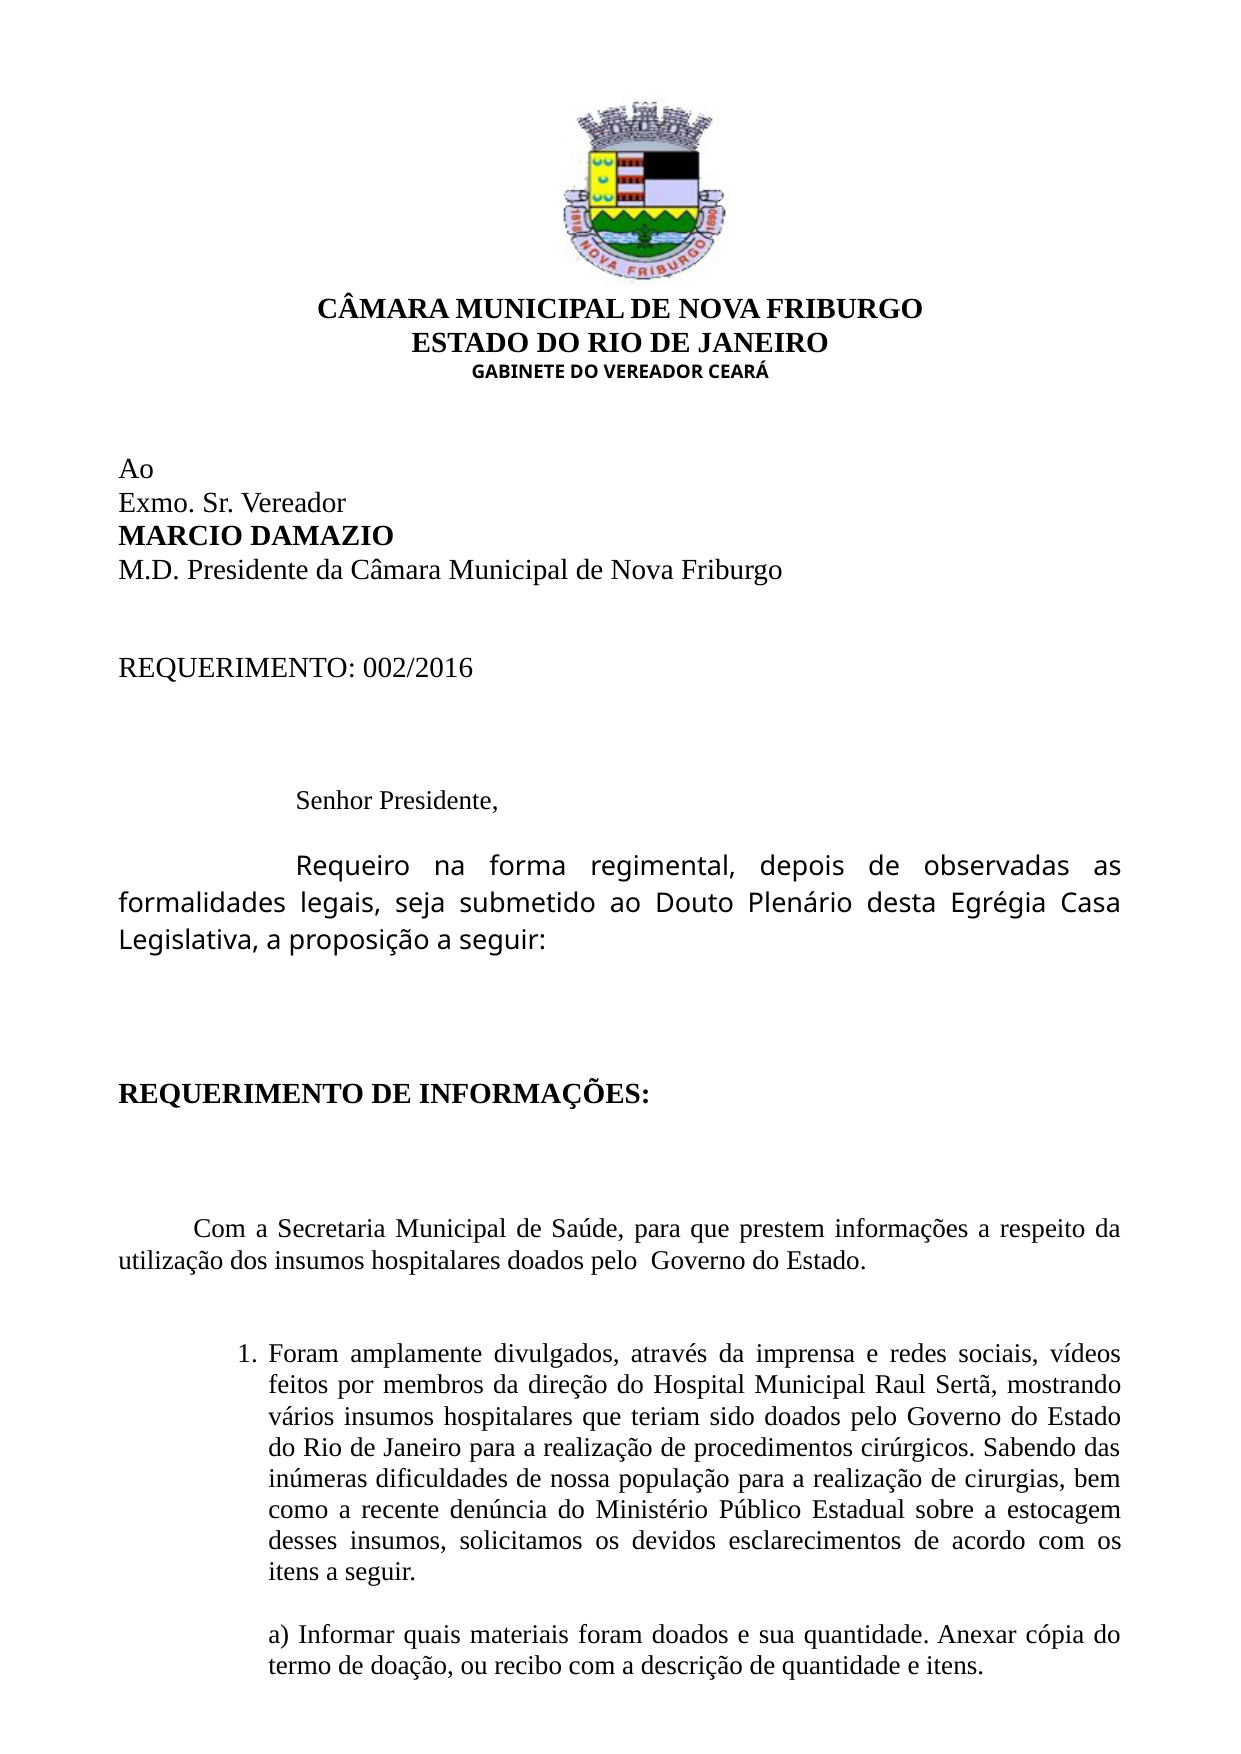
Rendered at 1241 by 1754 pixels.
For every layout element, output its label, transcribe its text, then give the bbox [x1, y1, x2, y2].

text Senhor Presidente, [118, 784, 1122, 816]
list Foram amplamente divulgados, através da imprensa e redes sociais, vídeos feitos por membros da direção do Hospital Municipal Raul Sertã, mostrando vários insumos hospitalares que teriam sido doados pelo Governo do Estado do Rio de Janeiro para a realização de procedimentos cirúrgicos. Sabendo das inúmeras dificuldades de nossa população para a realização de cirurgias, bem como a recente denúncia do Ministério Público Estadual sobre a estocagem desses insumos, solicitamos os devidos esclarecimentos de acordo com os itens a seguir. [231, 1337, 1122, 1587]
text REQUERIMENTO DE INFORMAÇÕES: [118, 1076, 1122, 1110]
list a) Informar quais materiais foram doados e sua quantidade. Anexar cópia do termo de doação, ou recibo com a descrição de quantidade e itens. [231, 1618, 1122, 1680]
text MARCIO DAMAZIO [118, 518, 1122, 552]
text Ao [118, 451, 1122, 485]
text Requeiro na forma regimental, depois de observadas as formalidades legais, seja submetido ao Douto Plenário desta Egrégia Casa Legislativa, a proposição a seguir: [118, 847, 1122, 957]
text REQUERIMENTO: 002/2016 [118, 650, 1122, 684]
text M.D. Presidente da Câmara Municipal de Nova Friburgo [118, 552, 1122, 586]
text CÂMARA MUNICIPAL DE NOVA FRIBURGO [118, 56, 1122, 325]
text Exmo. Sr. Vereador [118, 485, 1122, 518]
text Com a Secretaria Municipal de Saúde, para que prestem informações a respeito da utilização dos insumos hospitalares doados pelo Governo do Estado. [118, 1211, 1122, 1275]
text ESTADO DO RIO DE JANEIRO [118, 325, 1122, 359]
text GABINETE DO VEREADOR CEARÁ [118, 359, 1122, 384]
